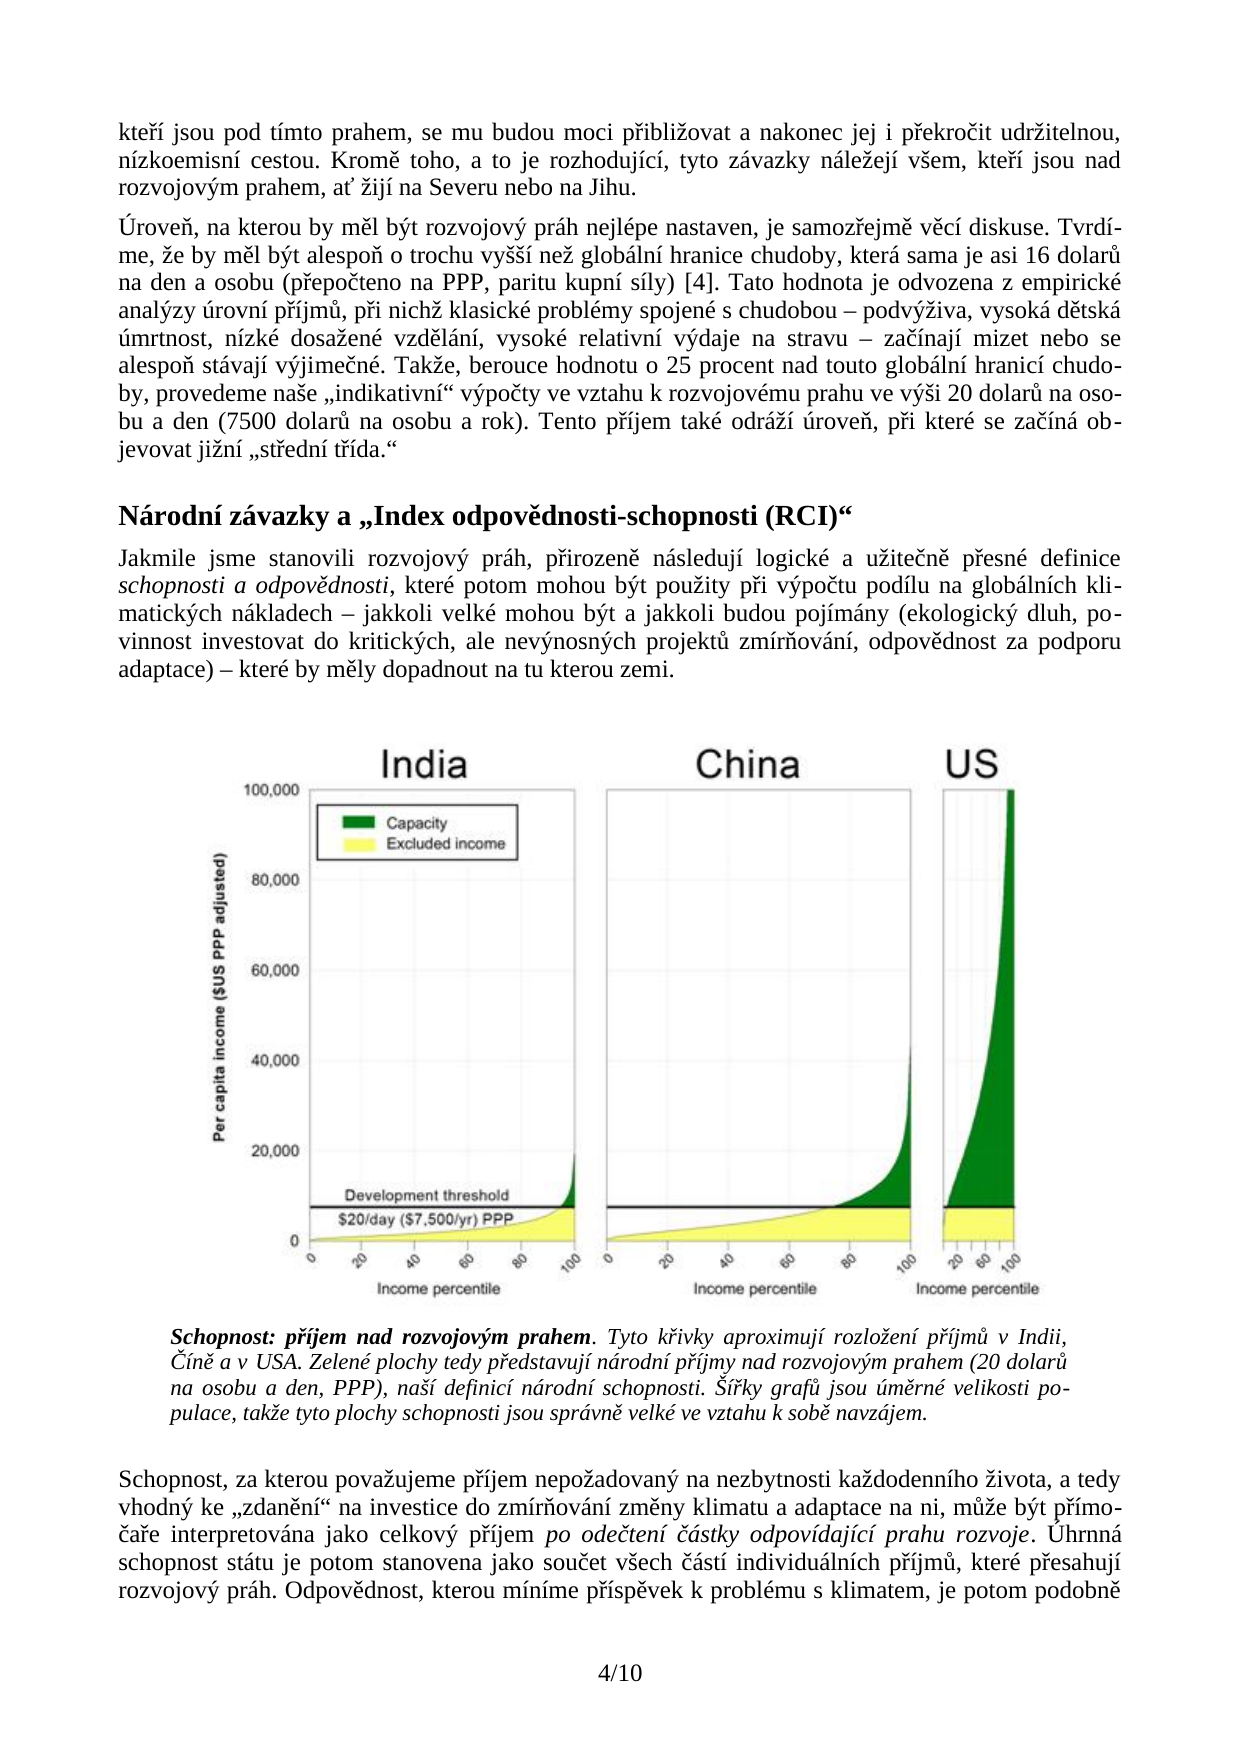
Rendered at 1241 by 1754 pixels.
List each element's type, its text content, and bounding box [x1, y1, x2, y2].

subtitle Národní závazky a „Index odpovědnosti-schopnosti (RCI)“ [118, 499, 1122, 531]
picture [170, 706, 1071, 1324]
text Úroveň, na kterou by měl být rozvojový práh nejlépe nastaven, je samozřejmě věcí diskuse. Tvrdí­me, že by měl být alespoň o trochu vyšší než globální hranice chudoby, která sama je asi 16 dolarů na den a osobu (přepočteno na PPP, paritu kupní síly) [4]. Tato hodnota je odvozena z empirické analýzy úrovní pří­jmů, při nichž klasické problémy spojené s chudobou – podvýživa, vysoká dětská úmrtnost, nízké dosažené vzdělání, vysoké relativní výdaje na stravu – začínají mizet nebo se alespoň stávají výji­mečné. Takže, berouce hodnotu o 25 procent nad touto globální hranicí chudo­by, provedeme naše „indikativní“ výpočty ve vztahu k rozvojovému prahu ve výši 20 dolarů na oso­bu a den (7500 dola­rů na osobu a rok). Tento příjem také odráží úroveň, při které se začíná ob­jevovat jižní „střední tří­da.“ [118, 213, 1122, 462]
text Jakmile jsme stanovili rozvojový práh, přirozeně následují logické a užitečně přesné definice schopnosti a odpovědnosti, které potom mohou být použity při výpočtu podílu na globálních kli­matických nákladech – jakkoli velké mohou být a jakkoli budou pojímány (ekologický dluh, po­vinnost investovat do kritických, ale nevýnosných projektů zmírňování, odpovědnost za podporu adaptace) – které by měly dopadnout na tu kterou zemi. [118, 544, 1122, 682]
text Schopnost, za kterou považujeme příjem nepožadovaný na nezbytnosti každodenního života, a tedy vhodný ke „zdanění“ na investice do zmírňování změny klimatu a adaptace na ni, může být přímo­čaře interpretována jako celkový příjem po odečtení částky odpovídající prahu rozvoje. Úhrnná schopnost státu je potom stanovena jako součet všech částí individuálních příjmů, které přesahují rozvojový práh. Odpovědnost, kterou míníme příspěvek k problému s klimatem, je potom podobně [118, 1465, 1122, 1604]
text Schopnost: příjem nad rozvojovým prahem. Tyto křivky aproximují rozložení příjmů v Indii, Číně a v USA. Zelené plochy tedy představují národní příjmy nad rozvojovým prahem (20 dolarů na osobu a den, PPP), naší definicí národní schopnosti. Šířky grafů jsou úměrné velikosti po­pulace, takže tyto plochy schopnosti jsou správně velké ve vztahu k sobě navzájem. [170, 1324, 1070, 1426]
text kteří jsou pod tímto prahem, se mu budou moci přibližovat a nakonec jej i překročit udržitelnou, nízkoemisní cestou. Kromě toho, a to je rozhodující, tyto závazky náležejí všem, kteří jsou nad rozvojovým prahem, ať žijí na Severu nebo na Jihu. [118, 118, 1122, 201]
